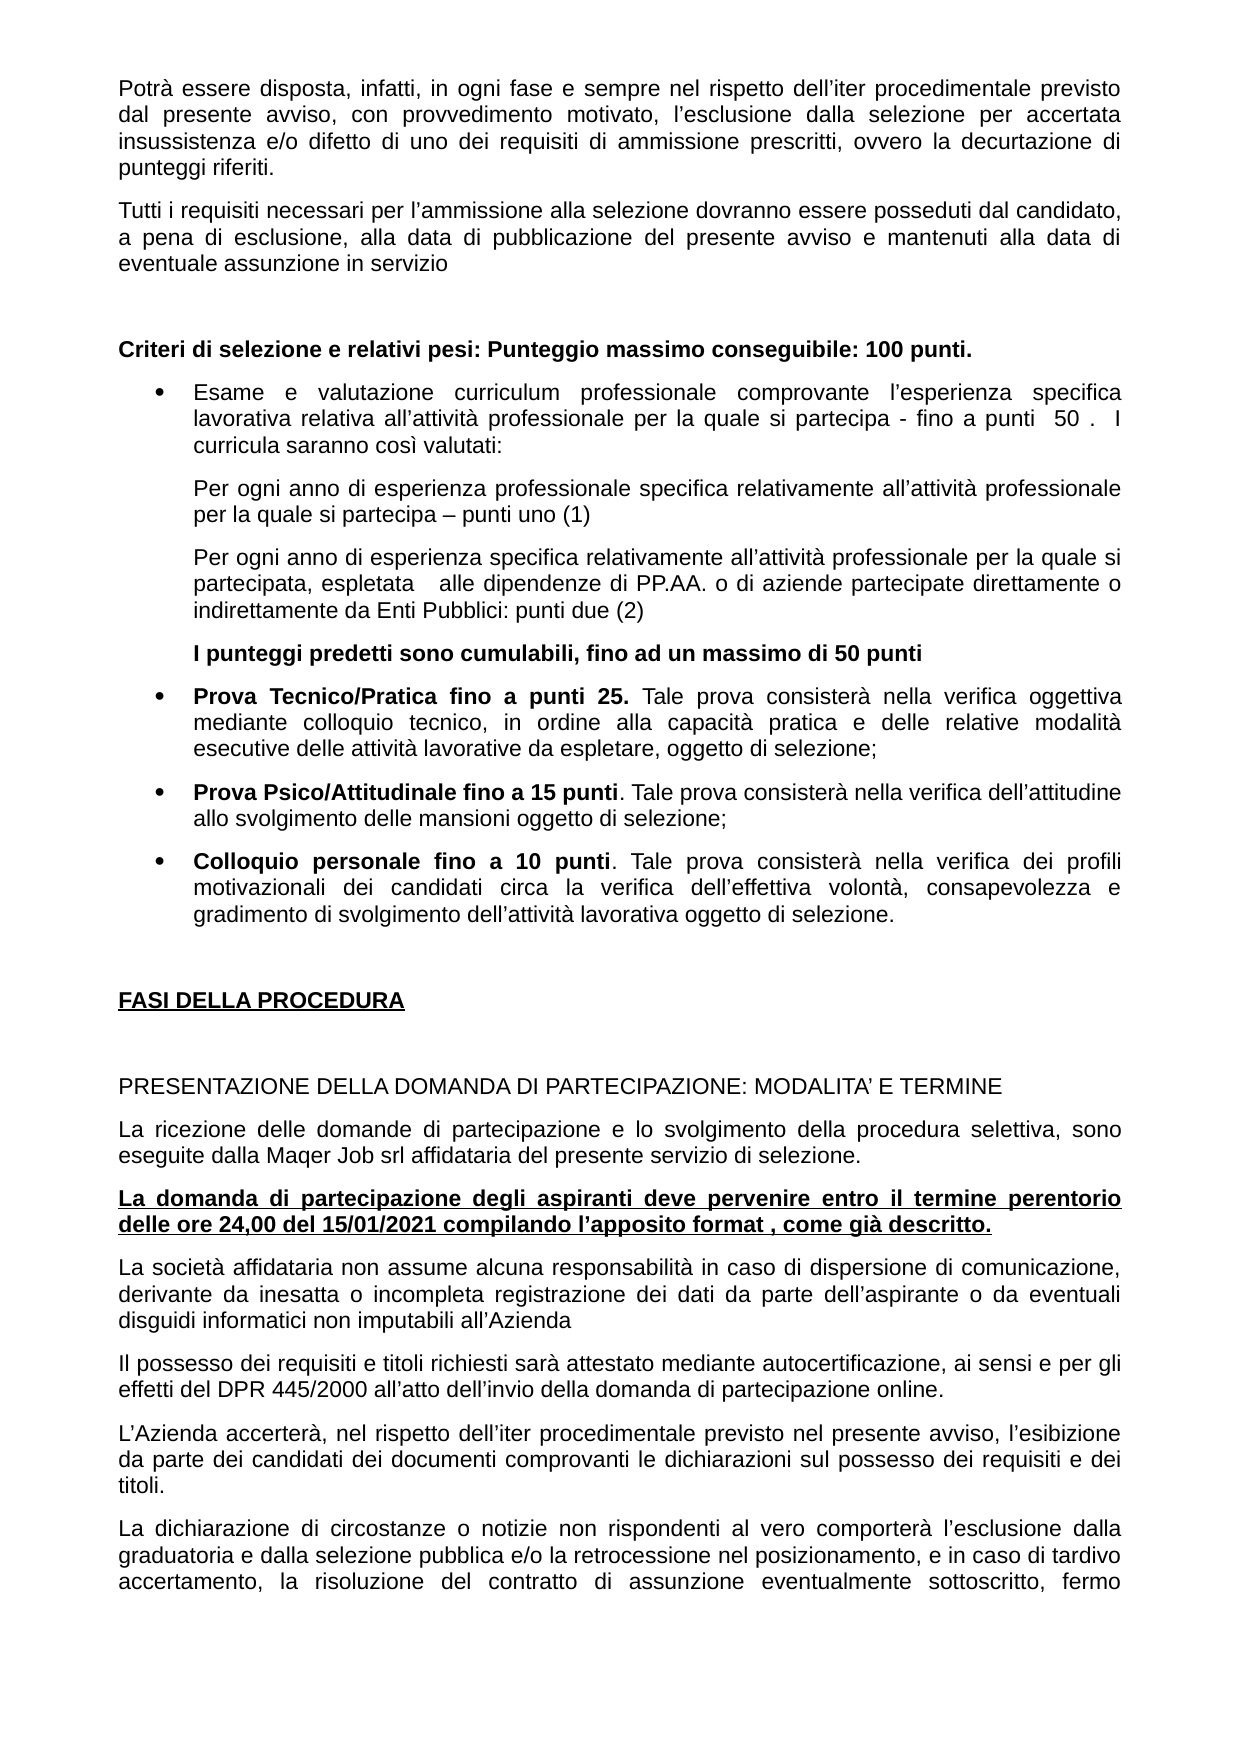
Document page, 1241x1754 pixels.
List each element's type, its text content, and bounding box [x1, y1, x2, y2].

text delle ore 24,00 del 15/01/2021 compilando l’apposito format , come già descritto. [118, 1209, 1122, 1238]
list Colloquio personale fino a 10 punti. Tale prova consisterà nella verifica dei profili motivazionali dei candidati circa la verifica dell’effettiva volontà, consapevolezza e gradimento di svolgimento dell’attività lavorativa oggetto di selezione. [156, 848, 1122, 927]
text Per ogni anno di esperienza specifica relativamente all’attività professionale per la quale si partecipata, espletata alle dipendenze di PP.AA. o di aziende partecipate direttamente o indirettamente da Enti Pubblici: punti due (2) [193, 544, 1122, 623]
list Prova Psico/Attitudinale fino a 15 punti. Tale prova consisterà nella verifica dell’attitudine allo svolgimento delle mansioni oggetto di selezione; [156, 778, 1122, 831]
text I punteggi predetti sono cumulabili, fino ad un massimo di 50 punti [193, 640, 1122, 666]
text PRESENTAZIONE DELLA DOMANDA DI PARTECIPAZIONE: MODALITA’ E TERMINE [118, 1073, 1122, 1099]
text La ricezione delle domande di partecipazione e lo svolgimento della procedura selettiva, sono eseguite dalla Maqer Job srl affidataria del presente servizio di selezione. [118, 1116, 1122, 1168]
text La dichiarazione di circostanze o notizie non rispondenti al vero comporterà l’esclusione dalla graduatoria e dalla selezione pubblica e/o la retrocessione nel posizionamento, e in caso di tardivo accertamento, la risoluzione del contratto di assunzione eventualmente sottoscritto, fermo [118, 1515, 1122, 1594]
text L’Azienda accerterà, nel rispetto dell’iter procedimentale previsto nel presente avviso, l’esibizione da parte dei candidati dei documenti comprovanti le dichiarazioni sul possesso dei requisiti e dei titoli. [118, 1419, 1122, 1498]
text Tutti i requisiti necessari per l’ammissione alla selezione dovranno essere posseduti dal candidato, a pena di esclusione, alla data di pubblicazione del presente avviso e mantenuti alla data di eventuale assunzione in servizio [118, 197, 1122, 276]
list Prova Tecnico/Pratica fino a punti 25. Tale prova consisterà nella verifica oggettiva mediante colloquio tecnico, in ordine alla capacità pratica e delle relative modalità esecutive delle attività lavorative da espletare, oggetto di selezione; [156, 683, 1122, 762]
text Criteri di selezione e relativi pesi: Punteggio massimo conseguibile: 100 punti. [118, 336, 1122, 362]
text Il possesso dei requisiti e titoli richiesti sarà attestato mediante autocertificazione, ai sensi e per gli effetti del DPR 445/2000 all’atto dell’invio della domanda di partecipazione online. [118, 1350, 1122, 1403]
text Potrà essere disposta, infatti, in ogni fase e sempre nel rispetto dell’iter procedimentale previsto dal presente avviso, con provvedimento motivato, l’esclusione dalla selezione per accertata insussistenza e/o difetto di uno dei requisiti di ammissione prescritti, ovvero la decurtazione di punteggi riferiti. [118, 75, 1122, 180]
text Per ogni anno di esperienza professionale specifica relativamente all’attività professionale per la quale si partecipa – punti uno (1) [193, 474, 1122, 527]
list Esame e valutazione curriculum professionale comprovante l’esperienza specifica lavorativa relativa all’attività professionale per la quale si partecipa - fino a punti 50 . I curricula saranno così valutati: [156, 379, 1122, 458]
text La domanda di partecipazione degli aspiranti deve pervenire entro il termine perentorio [118, 1185, 1122, 1208]
text La società affidataria non assume alcuna responsabilità in caso di dispersione di comunicazione, derivante da inesatta o incompleta registrazione dei dati da parte dell’aspirante o da eventuali disguidi informatici non imputabili all’Azienda [118, 1254, 1122, 1333]
text FASI DELLA PROCEDURA [118, 987, 1122, 1013]
